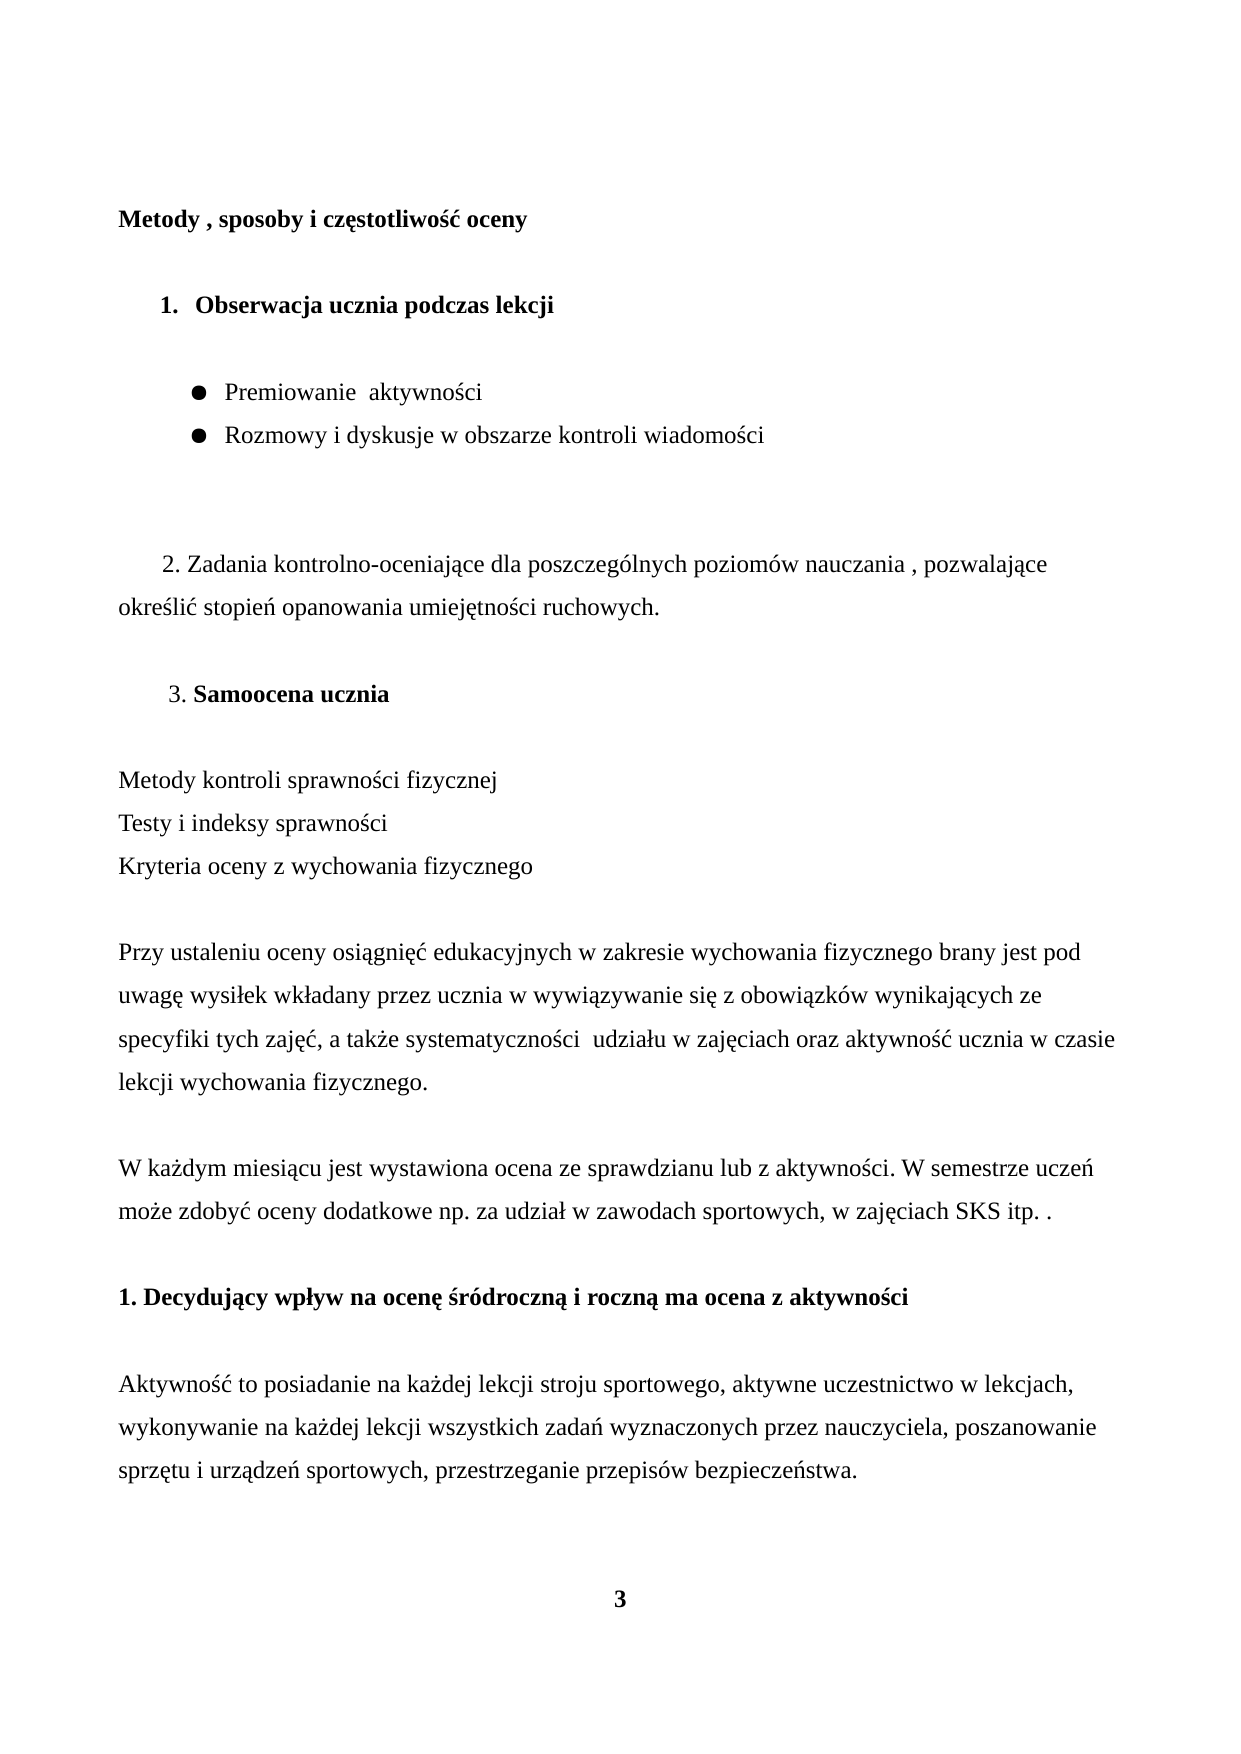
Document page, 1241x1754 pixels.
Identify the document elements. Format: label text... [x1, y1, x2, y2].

text Testy i indeksy sprawności [118, 808, 1122, 837]
list Obserwacja ucznia podczas lekcji [159, 291, 1122, 319]
text W każdym miesiącu jest wystawiona ocena ze sprawdzianu lub z aktywności. W semestrze uczeń może zdobyć oceny dodatkowe np. za udział w zawodach sportowych, w zajęciach SKS itp. . [118, 1153, 1122, 1225]
text 2. Zadania kontrolno-oceniające dla poszczególnych poziomów nauczania , pozwalające określić stopień opanowania umiejętności ruchowych. [118, 549, 1122, 621]
list Rozmowy i dyskusje w obszarze kontroli wiadomości [189, 420, 1122, 449]
list Premiowanie aktywności [189, 377, 1122, 406]
text Kryteria oceny z wychowania fizycznego [118, 851, 1122, 880]
text Przy ustaleniu oceny osiągnięć edukacyjnych w zakresie wychowania fizycznego brany jest pod uwagę wysiłek wkładany przez ucznia w wywiązywanie się z obowiązków wynikających ze specyfiki tych zajęć, a także systematyczności udziału w zajęciach oraz aktywność ucznia w czasie lekcji wychowania fizycznego. [118, 937, 1122, 1096]
text 3 [118, 1584, 1122, 1613]
text Metody kontroli sprawności fizycznej [118, 765, 1122, 794]
text 3. Samoocena ucznia [118, 679, 1122, 707]
text Aktywność to posiadanie na każdej lekcji stroju sportowego, aktywne uczestnictwo w lekcjach, wykonywanie na każdej lekcji wszystkich zadań wyznaczonych przez nauczyciela, poszanowanie sprzętu i urządzeń sportowych, przestrzeganie przepisów bezpieczeństwa. [118, 1369, 1122, 1484]
text 1. Decydujący wpływ na ocenę śródroczną i roczną ma ocena z aktywności [118, 1282, 1122, 1311]
text Metody , sposoby i częstotliwość oceny [118, 204, 1122, 233]
